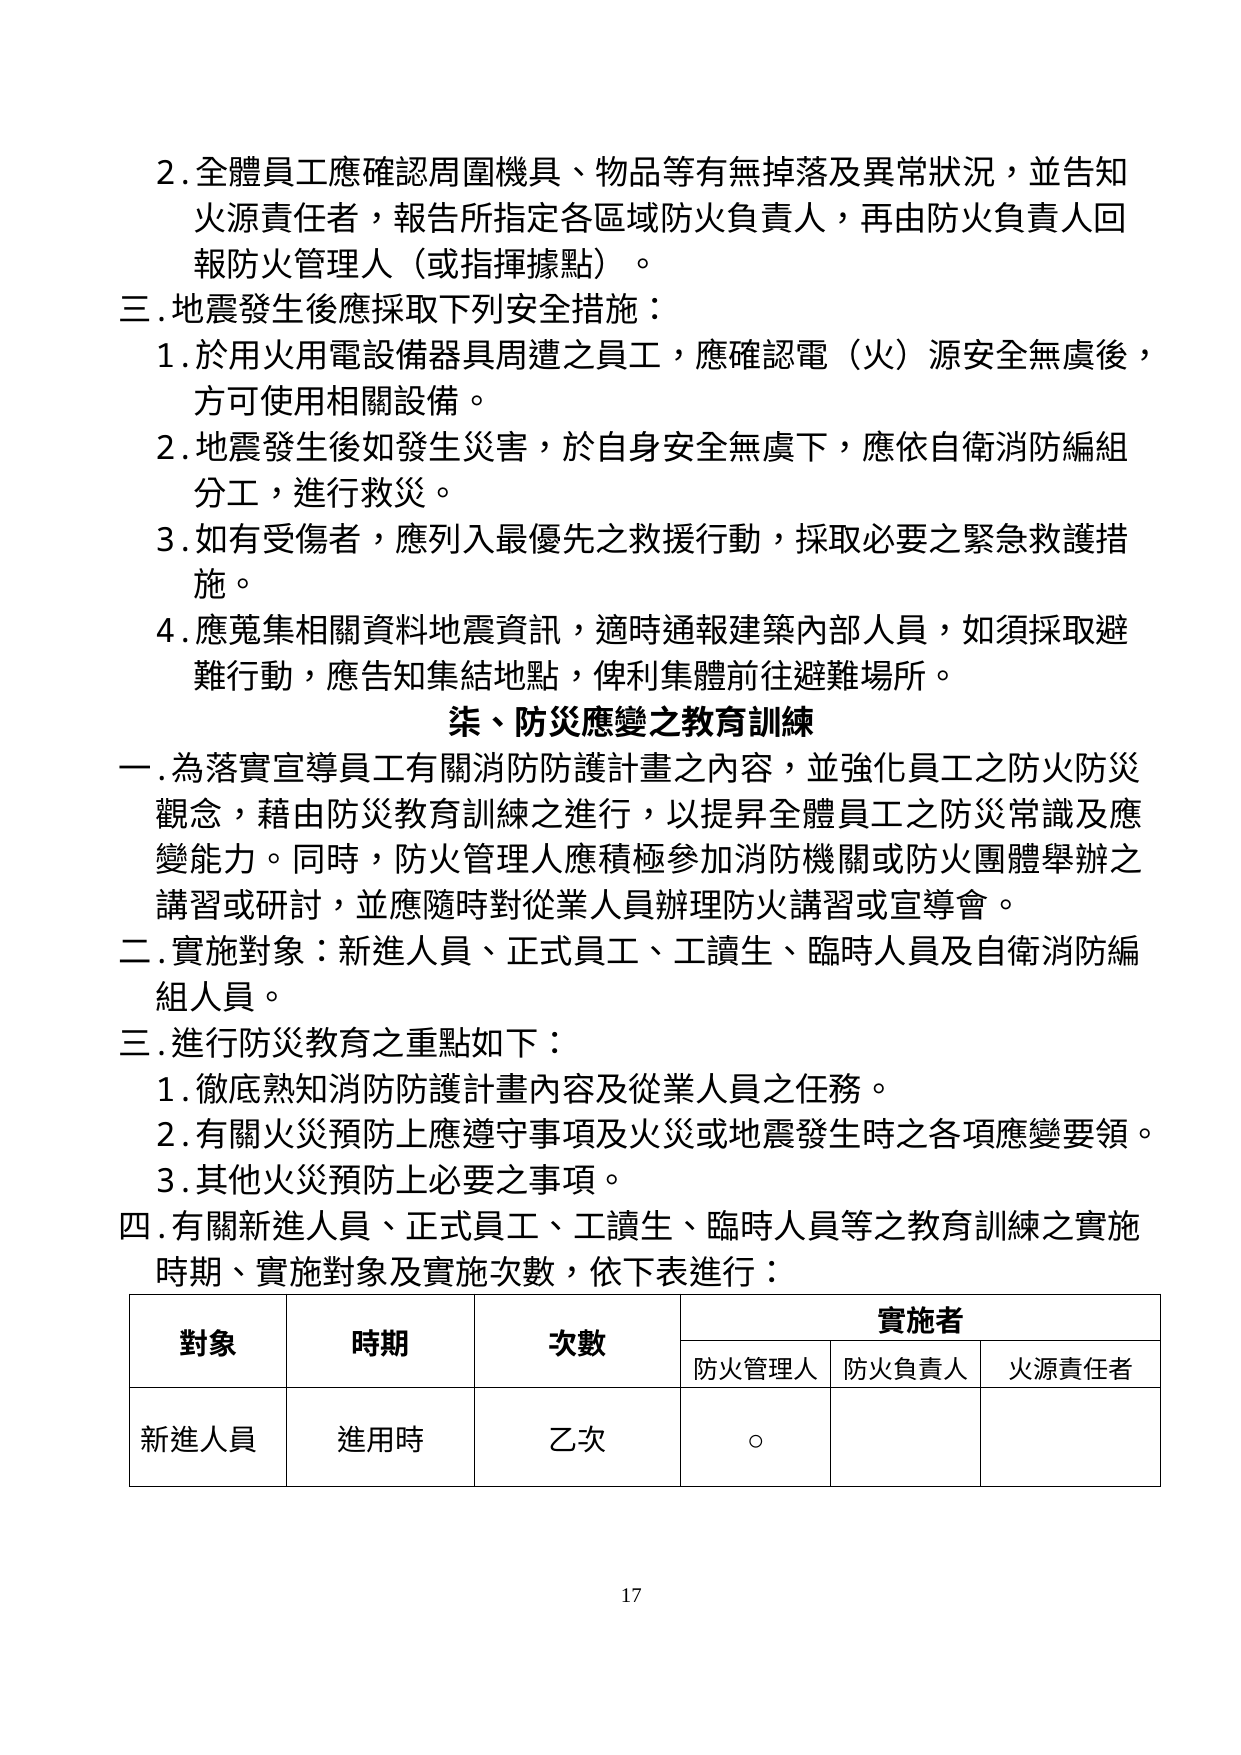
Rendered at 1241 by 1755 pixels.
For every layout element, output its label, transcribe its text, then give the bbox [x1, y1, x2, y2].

table_cell ○ [681, 1388, 830, 1486]
table_cell 防火管理人 [681, 1341, 830, 1387]
text 一.為落實宣導員工有關消防防護計畫之內容，並強化員工之防火防災觀念，藉由防災教育訓練之進行，以提昇全體員工之防災常識及應變能力。同時，防火管理人應積極參加消防機關或防火團體舉辦之講習或研討，並應隨時對從業人員辦理防火講習或宣導會。 [118, 743, 1144, 927]
text 2.地震發生後如發生災害，於自身安全無虞下，應依自衛消防編組分工，進行救災。 [155, 423, 1144, 514]
text 2.全體員工應確認周圍機具、物品等有無掉落及異常狀況，並告知火源責任者，報告所指定各區域防火負責人，再由防火負責人回報防火管理人（或指揮據點）。 [155, 148, 1144, 285]
text 1.於用火用電設備器具周遭之員工，應確認電（火）源安全無虞後，方可使用相關設備。 [155, 331, 1144, 423]
table_cell 防火負責人 [831, 1341, 980, 1387]
text 三.地震發生後應採取下列安全措施： [118, 285, 1144, 331]
table_header 時期 [287, 1295, 474, 1387]
text 2.有關火災預防上應遵守事項及火災或地震發生時之各項應變要領。 [155, 1110, 1144, 1156]
table_cell 進用時 [287, 1388, 474, 1486]
table_header 對象 [130, 1295, 286, 1387]
text 四.有關新進人員、正式員工、工讀生、臨時人員等之教育訓練之實施時期、實施對象及實施次數，依下表進行： [118, 1202, 1144, 1293]
table_cell 乙次 [475, 1388, 680, 1486]
text 3.如有受傷者，應列入最優先之救援行動，採取必要之緊急救護措施。 [155, 514, 1144, 606]
table_header 次數 [475, 1295, 680, 1387]
text 三.進行防災教育之重點如下： [118, 1018, 1144, 1064]
table_cell 新進人員 [130, 1388, 286, 1486]
text 4.應蒐集相關資料地震資訊，適時通報建築內部人員，如須採取避難行動，應告知集結地點，俾利集體前往避難場所。 [155, 606, 1144, 698]
text 3.其他火災預防上必要之事項。 [155, 1156, 1144, 1202]
text 1.徹底熟知消防防護計畫內容及從業人員之任務。 [155, 1064, 1144, 1110]
table_header 實施者 [681, 1295, 1160, 1340]
table_cell [981, 1388, 1160, 1486]
table_cell 火源責任者 [981, 1341, 1160, 1387]
text 二.實施對象：新進人員、正式員工、工讀生、臨時人員及自衛消防編組人員。 [118, 927, 1144, 1018]
text 柒、防災應變之教育訓練 [118, 698, 1144, 743]
table_cell [831, 1388, 980, 1486]
